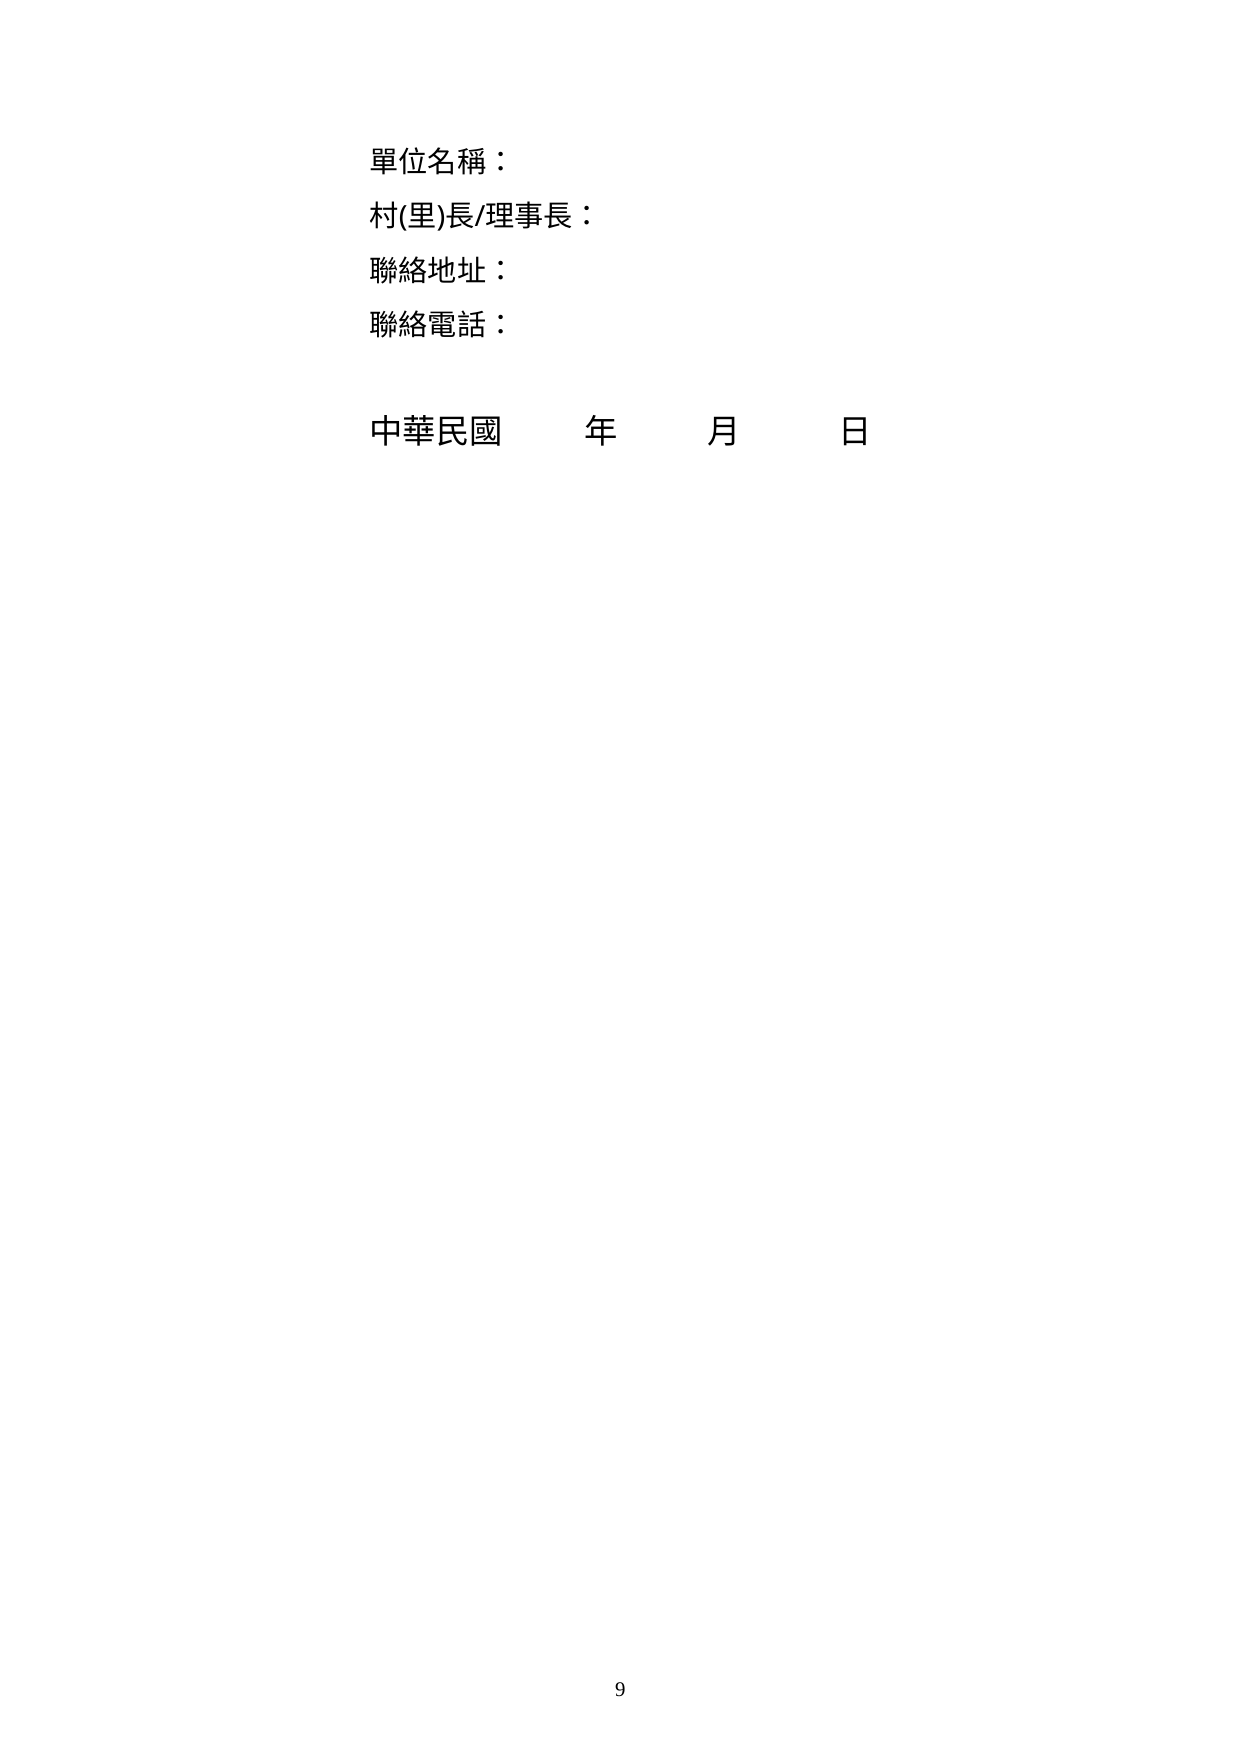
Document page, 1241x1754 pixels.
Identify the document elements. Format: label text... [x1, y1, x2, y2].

text 聯絡電話： [369, 292, 1152, 346]
text 單位名稱： [369, 129, 1152, 183]
text 中華民國 年 月 日 [89, 400, 1152, 454]
text 村(里)長/理事長： [369, 183, 1152, 238]
text 聯絡地址： [369, 238, 1152, 292]
